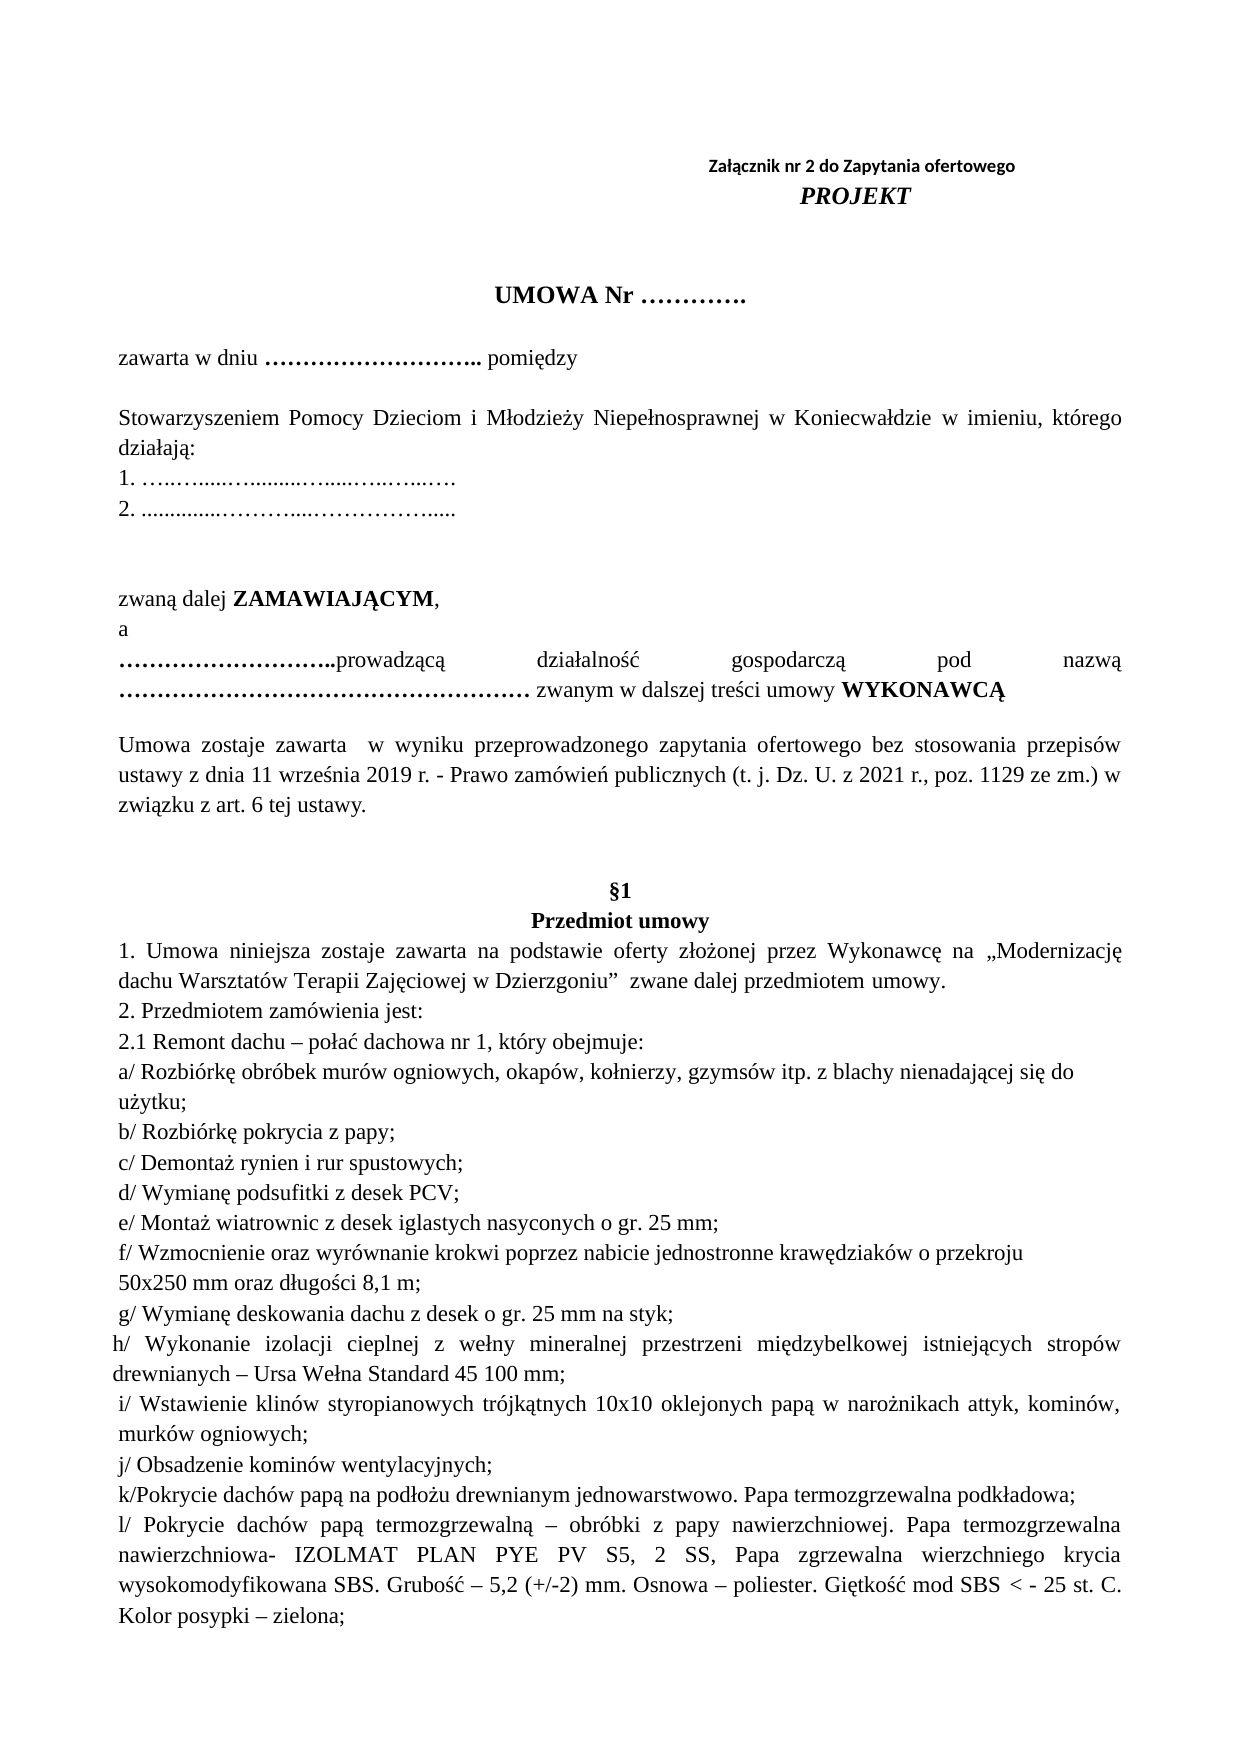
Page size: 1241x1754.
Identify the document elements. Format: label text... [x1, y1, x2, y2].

text 1. …..….....….........….....…..…...…. [118, 464, 1122, 491]
list d/ Wymianę podsufitki z desek PCV; [118, 1179, 1122, 1205]
list l/ Pokrycie dachów papą termozgrzewalną – obróbki z papy nawierzchniowej. Papa termozgrzewalna nawierzchniowa- IZOLMAT PLAN PYE PV S5, 2 SS, Papa zgrzewalna wierzchniego krycia wysokomodyfikowana SBS. Grubość – 5,2 (+/-2) mm. Osnowa – poliester. Giętkość mod SBS < - 25 st. C. Kolor posypki – zielona; [118, 1511, 1122, 1628]
list b/ Rozbiórkę pokrycia z papy; [118, 1118, 1122, 1145]
text a [118, 616, 1122, 642]
list i/ Wstawienie klinów styropianowych trójkątnych 10x10 oklejonych papą w narożnikach attyk, kominów, murków ogniowych; [118, 1390, 1122, 1447]
list 2. Przedmiotem zamówienia jest: [118, 998, 1122, 1024]
text zwaną dalej ZAMAWIAJĄCYM, [118, 585, 1122, 612]
list e/ Montaż wiatrownic z desek iglastych nasyconych o gr. 25 mm; [118, 1209, 1122, 1235]
list 2.1 Remont dachu – połać dachowa nr 1, który obejmuje: [118, 1028, 1122, 1054]
text Przedmiot umowy [118, 907, 1122, 933]
list j/ Obsadzenie kominów wentylacyjnych; [118, 1451, 1122, 1477]
text PROJEKT [118, 181, 1122, 210]
list h/ Wykonanie izolacji cieplnej z wełny mineralnej przestrzeni międzybelkowej istniejących stropów drewnianych – Ursa Wełna Standard 45 100 mm; [112, 1330, 1122, 1386]
text zawarta w dniu ……………………….. pomiędzy [118, 344, 1122, 370]
list 50x250 mm oraz długości 8,1 m; [118, 1269, 1122, 1296]
text UMOWA Nr …………. [118, 280, 1122, 309]
text ………………………..prowadzącą działalność gospodarczą pod nazwą ……………………………………………… zwanym w dalszej treści umowy WYKONAWCĄ [118, 646, 1122, 702]
list 1. Umowa niniejsza zostaje zawarta na podstawie oferty złożonej przez Wykonawcę na „Modernizację dachu Warsztatów Terapii Zajęciowej w Dzierzgoniu” zwane dalej przedmiotem umowy. [118, 937, 1122, 994]
list g/ Wymianę deskowania dachu z desek o gr. 25 mm na styk; [118, 1300, 1122, 1326]
text §1 [118, 877, 1122, 903]
text Umowa zostaje zawarta w wyniku przeprowadzonego zapytania ofertowego bez stosowania przepisów ustawy z dnia 11 września 2019 r. - Prawo zamówień publicznych (t. j. Dz. U. z 2021 r., poz. 1129 ze zm.) w związku z art. 6 tej ustawy. [118, 731, 1122, 818]
text Stowarzyszeniem Pomocy Dzieciom i Młodzieży Niepełnosprawnej w Koniecwałdzie w imieniu, którego działają: [118, 404, 1122, 461]
text 2. ..............………....……………..... [118, 495, 1122, 521]
text Załącznik nr 2 do Zapytania ofertowego [118, 151, 1122, 177]
list c/ Demontaż rynien i rur spustowych; [118, 1149, 1122, 1175]
list a/ Rozbiórkę obróbek murów ogniowych, okapów, kołnierzy, gzymsów itp. z blachy nienadającej się do użytku; [118, 1058, 1122, 1114]
list k/Pokrycie dachów papą na podłożu drewnianym jednowarstwowo. Papa termozgrzewalna podkładowa; [118, 1481, 1122, 1507]
list f/ Wzmocnienie oraz wyrównanie krokwi poprzez nabicie jednostronne krawędziaków o przekroju [118, 1239, 1122, 1266]
